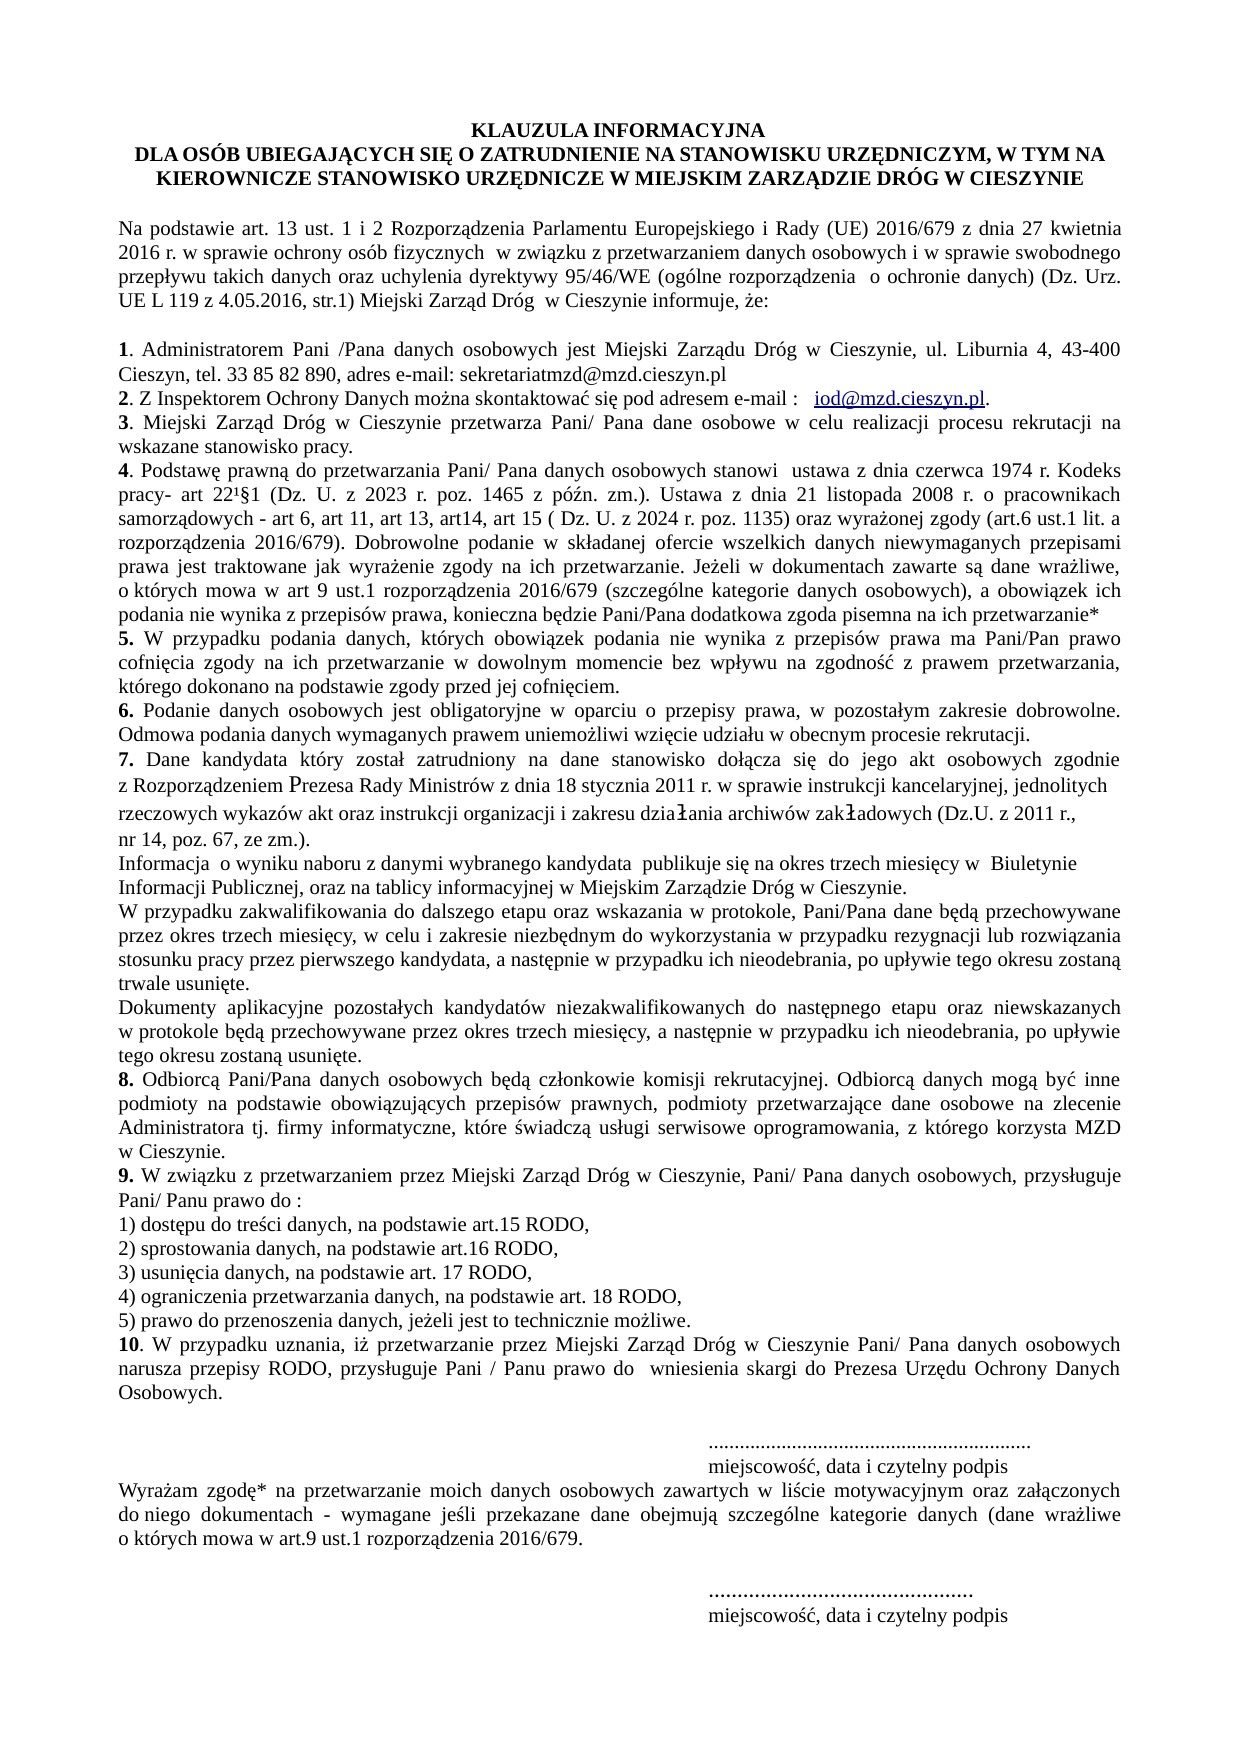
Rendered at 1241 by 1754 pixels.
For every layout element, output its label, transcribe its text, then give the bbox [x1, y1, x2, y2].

text 10. W przypadku uznania, iż przetwarzanie przez Miejski Zarząd Dróg w Cieszynie Pani/ Pana danych osobowych narusza przepisy RODO, przysługuje Pani / Panu prawo do wniesienia skargi do Prezesa Urzędu Ochrony Danych Osobowych. [118, 1332, 1122, 1404]
text 5) prawo do przenoszenia danych, jeżeli jest to technicznie możliwe. [118, 1308, 1122, 1332]
text 1. Administratorem Pani /Pana danych osobowych jest Miejski Zarządu Dróg w Cieszynie, ul. Liburnia 4, 43-400 Cieszyn, tel. 33 85 82 890, adres e-mail: sekretariatmzd@mzd.cieszyn.pl [118, 337, 1122, 386]
text 2) sprostowania danych, na podstawie art.16 RODO, [118, 1236, 1122, 1260]
text 4. Podstawę prawną do przetwarzania Pani/ Pana danych osobowych stanowi ustawa z dnia czerwca 1974 r. Kodeks pracy- art 22¹§1 (Dz. U. z 2023 r. poz. 1465 z późn. zm.). Ustawa z dnia 21 listopada 2008 r. o pracownikach samorządowych - art 6, art 11, art 13, art14, art 15 ( Dz. U. z 2024 r. poz. 1135) oraz wyrażonej zgody (art.6 ust.1 lit. a rozporządzenia 2016/679). Dobrowolne podanie w składanej ofercie wszelkich danych niewymaganych przepisami prawa jest traktowane jak wyrażenie zgody na ich przetwarzanie. Jeżeli w dokumentach zawarte są dane wrażliwe, o których mowa w art 9 ust.1 rozporządzenia 2016/679 (szczególne kategorie danych osobowych), a obowiązek ich podania nie wynika z przepisów prawa, konieczna będzie Pani/Pana dodatkowa zgoda pisemna na ich przetwarzanie* [118, 458, 1122, 626]
text 6. Podanie danych osobowych jest obligatoryjne w oparciu o przepisy prawa, w pozostałym zakresie dobrowolne. Odmowa podania danych wymaganych prawem uniemożliwi wzięcie udziału w obecnym procesie rekrutacji. [118, 698, 1122, 746]
text Dokumenty aplikacyjne pozostałych kandydatów niezakwalifikowanych do następnego etapu oraz niewskazanych w protokole będą przechowywane przez okres trzech miesięcy, a następnie w przypadku ich nieodebrania, po upływie tego okresu zostaną usunięte. [118, 995, 1122, 1067]
text 3) usunięcia danych, na podstawie art. 17 RODO, [118, 1260, 1122, 1284]
text KLAUZULA INFORMACYJNA [118, 118, 1122, 142]
text 3. Miejski Zarząd Dróg w Cieszynie przetwarza Pani/ Pana dane osobowe w celu realizacji procesu rekrutacji na wskazane stanowisko pracy. [118, 409, 1122, 458]
text DLA OSÓB UBIEGAJĄCYCH SIĘ O ZATRUDNIENIE NA STANOWISKU URZĘDNICZYM, W TYM NA KIEROWNICZE STANOWISKO URZĘDNICZE W MIEJSKIM ZARZĄDZIE DRÓG W CIESZYNIE [118, 142, 1122, 190]
text 7. Dane kandydata który został zatrudniony na dane stanowisko dołącza się do jego akt osobowych zgodnie z Rozporządzeniem Prezesa Rady Ministrów z dnia 18 stycznia 2011 r. w sprawie instrukcji kancelaryjnej, jednolitych [118, 746, 1122, 798]
text Informacja o wyniku naboru z danymi wybranego kandydata publikuje się na okres trzech miesięcy w Biuletynie Informacji Publicznej, oraz na tablicy informacyjnej w Miejskim Zarządzie Dróg w Cieszynie. [118, 851, 1122, 899]
text W przypadku zakwalifikowania do dalszego etapu oraz wskazania w protokole, Pani/Pana dane będą przechowywane przez okres trzech miesięcy, w celu i zakresie niezbędnym do wykorzystania w przypadku rezygnacji lub rozwiązania stosunku pracy przez pierwszego kandydata, a następnie w przypadku ich nieodebrania, po upływie tego okresu zostaną trwale usunięte. [118, 899, 1122, 995]
text 8. Odbiorcą Pani/Pana danych osobowych będą członkowie komisji rekrutacyjnej. Odbiorcą danych mogą być inne podmioty na podstawie obowiązujących przepisów prawnych, podmioty przetwarzające dane osobowe na zlecenie Administratora tj. firmy informatyczne, które świadczą usługi serwisowe oprogramowania, z którego korzysta MZD w Cieszynie. [118, 1067, 1122, 1163]
text Na podstawie art. 13 ust. 1 i 2 Rozporządzenia Parlamentu Europejskiego i Rady (UE) 2016/679 z dnia 27 kwietnia 2016 r. w sprawie ochrony osób fizycznych w związku z przetwarzaniem danych osobowych i w sprawie swobodnego przepływu takich danych oraz uchylenia dyrektywy 95/46/WE (ogólne rozporządzenia o ochronie danych) (Dz. Urz. UE L 119 z 4.05.2016, str.1) Miejski Zarząd Dróg w Cieszynie informuje, że: [118, 216, 1122, 312]
text 5. W przypadku podania danych, których obowiązek podania nie wynika z przepisów prawa ma Pani/Pan prawo cofnięcia zgody na ich przetwarzanie w dowolnym momencie bez wpływu na zgodność z prawem przetwarzania, którego dokonano na podstawie zgody przed jej cofnięciem. [118, 626, 1122, 698]
text 4) ograniczenia przetwarzania danych, na podstawie art. 18 RODO, [118, 1284, 1122, 1308]
text rzeczowych wykazów akt oraz instrukcji organizacji i zakresu działania archiwów zakładowych (Dz.U. z 2011 r., nr 14, poz. 67, ze zm.). [118, 798, 1122, 851]
text 9. W związku z przetwarzaniem przez Miejski Zarząd Dróg w Cieszynie, Pani/ Pana danych osobowych, przysługuje Pani/ Panu prawo do : [118, 1163, 1122, 1212]
text Wyrażam zgodę* na przetwarzanie moich danych osobowych zawartych w liście motywacyjnym oraz załączonych do niego dokumentach - wymagane jeśli przekazane dane obejmują szczególne kategorie danych (dane wrażliwe o których mowa w art.9 ust.1 rozporządzenia 2016/679. [118, 1478, 1122, 1550]
text 1) dostępu do treści danych, na podstawie art.15 RODO, [118, 1212, 1122, 1236]
text miejscowość, data i czytelny podpis [118, 1603, 1122, 1627]
text .............................................................. [118, 1429, 1122, 1453]
text miejscowość, data i czytelny podpis [118, 1453, 1122, 1478]
text 2. Z Inspektorem Ochrony Danych można skontaktować się pod adresem e-mail : iod@mzd.cieszyn.pl. [118, 386, 1122, 409]
text .............................................. [118, 1575, 1122, 1603]
